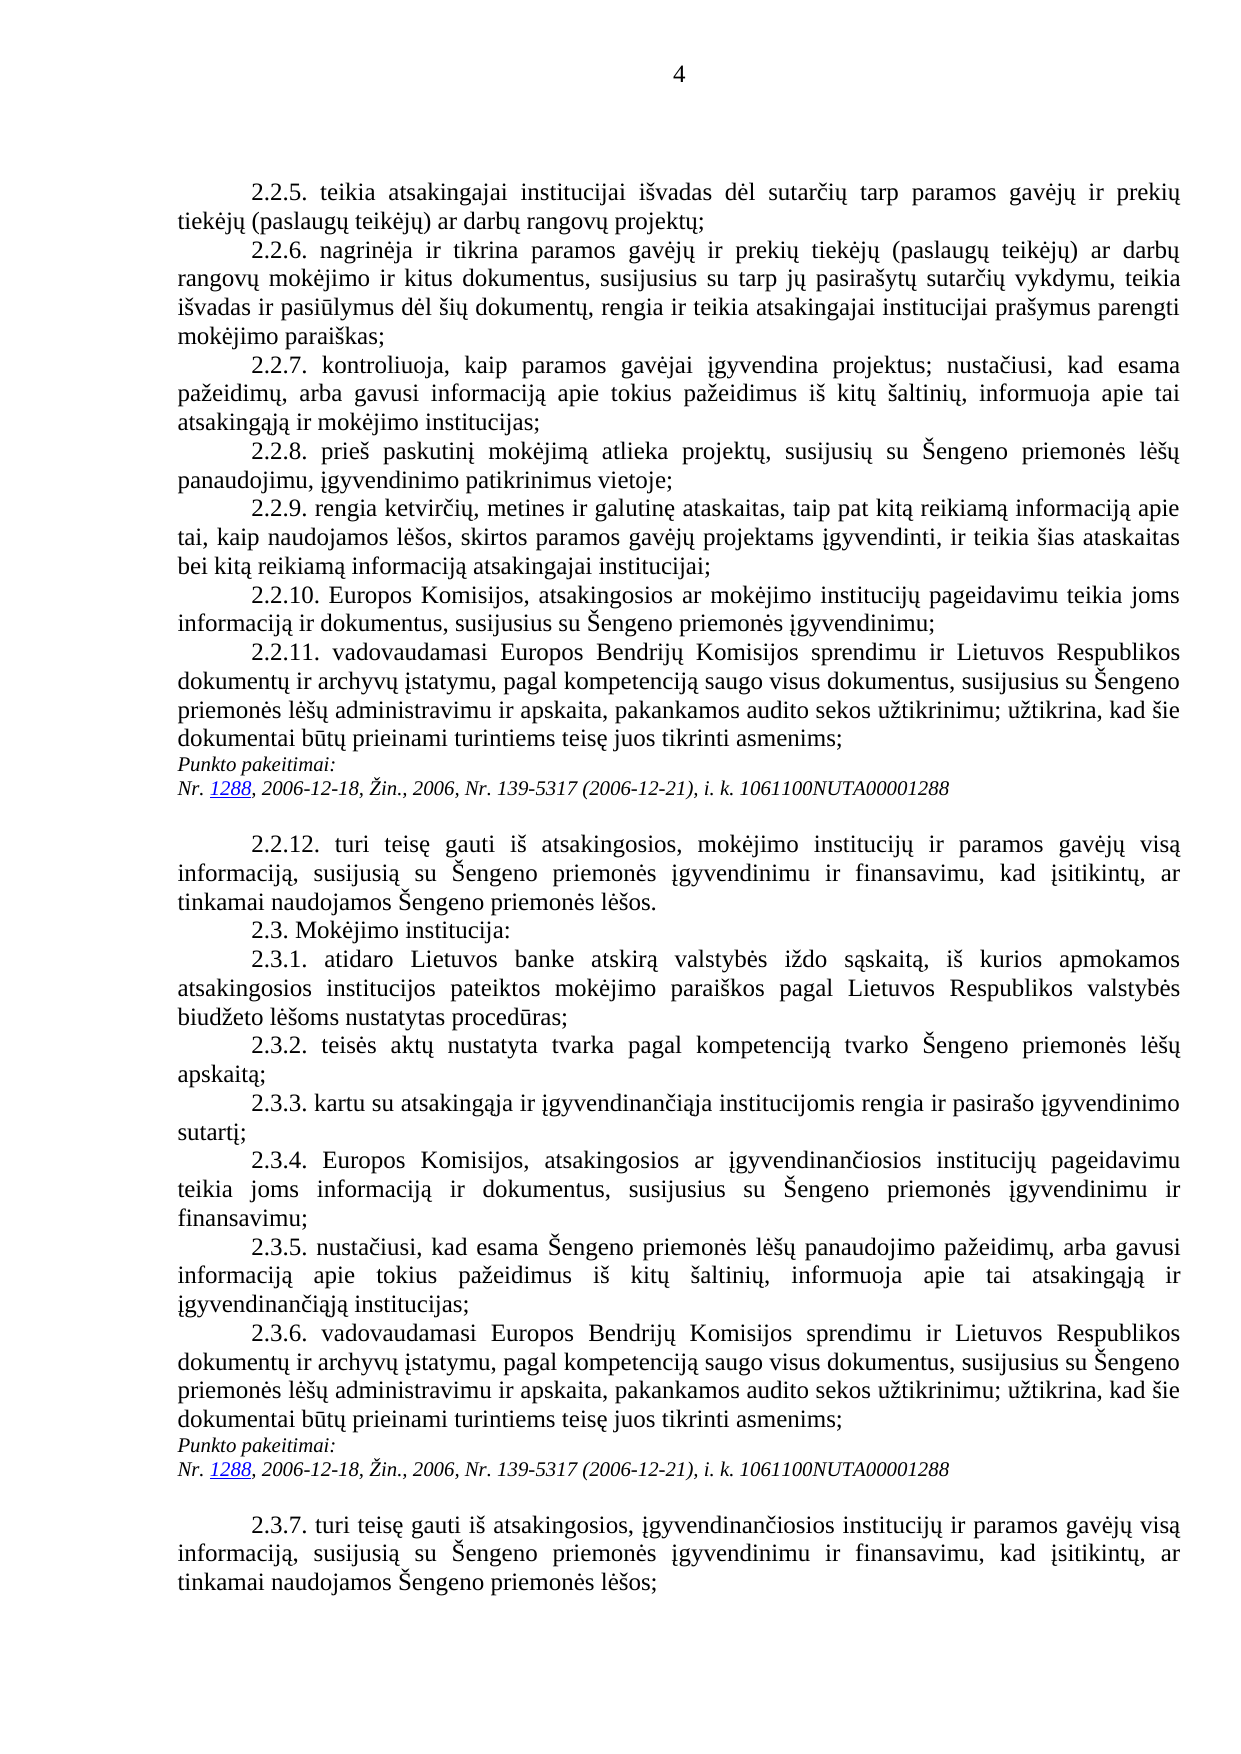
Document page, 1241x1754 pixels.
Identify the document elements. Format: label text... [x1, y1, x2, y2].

text 2.3.4. Europos Komisijos, atsakingosios ar įgyvendinančiosios institucijų pageidavimu teikia joms informaciją ir dokumentus, susijusius su Šengeno priemonės įgyvendinimu ir finansavimu; [177, 1145, 1181, 1232]
text 2.2.10. Europos Komisijos, atsakingosios ar mokėjimo institucijų pageidavimu teikia joms informaciją ir dokumentus, susijusius su Šengeno priemonės įgyvendinimu; [177, 580, 1181, 637]
text 2.3.1. atidaro Lietuvos banke atskirą valstybės iždo sąskaitą, iš kurios apmokamos atsakingosios institucijos pateiktos mokėjimo paraiškos pagal Lietuvos Respublikos valstybės biudžeto lėšoms nustatytas procedūras; [177, 944, 1181, 1030]
text 2.2.11. vadovaudamasi Europos Bendrijų Komisijos sprendimu ir Lietuvos Respublikos dokumentų ir archyvų įstatymu, pagal kompetenciją saugo visus dokumentus, susijusius su Šengeno priemonės lėšų administravimu ir apskaita, pakankamos audito sekos užtikrinimu; užtikrina, kad šie dokumentai būtų prieinami turintiems teisę juos tikrinti asmenims; [177, 637, 1181, 752]
text 2.2.5. teikia atsakingajai institucijai išvadas dėl sutarčių tarp paramos gavėjų ir prekių tiekėjų (paslaugų teikėjų) ar darbų rangovų projektų; [177, 177, 1181, 235]
text 2.2.9. rengia ketvirčių, metines ir galutinę ataskaitas, taip pat kitą reikiamą informaciją apie tai, kaip naudojamos lėšos, skirtos paramos gavėjų projektams įgyvendinti, ir teikia šias ataskaitas bei kitą reikiamą informaciją atsakingajai institucijai; [177, 493, 1181, 580]
text 2.2.12. turi teisę gauti iš atsakingosios, mokėjimo institucijų ir paramos gavėjų visą informaciją, susijusią su Šengeno priemonės įgyvendinimu ir finansavimu, kad įsitikintų, ar tinkamai naudojamos Šengeno priemonės lėšos. [177, 829, 1181, 915]
text Punkto pakeitimai: [177, 1433, 1181, 1457]
text 2.2.8. prieš paskutinį mokėjimą atlieka projektų, susijusių su Šengeno priemonės lėšų panaudojimu, įgyvendinimo patikrinimus vietoje; [177, 436, 1181, 493]
text 2.3. Mokėjimo institucija: [177, 915, 1181, 944]
text 2.3.7. turi teisę gauti iš atsakingosios, įgyvendinančiosios institucijų ir paramos gavėjų visą informaciją, susijusią su Šengeno priemonės įgyvendinimu ir finansavimu, kad įsitikintų, ar tinkamai naudojamos Šengeno priemonės lėšos; [177, 1510, 1181, 1596]
text 2.3.3. kartu su atsakingąja ir įgyvendinančiąja institucijomis rengia ir pasirašo įgyvendinimo sutartį; [177, 1088, 1181, 1145]
text 2.3.2. teisės aktų nustatyta tvarka pagal kompetenciją tvarko Šengeno priemonės lėšų apskaitą; [177, 1030, 1181, 1088]
text Nr. 1288, 2006-12-18, Žin., 2006, Nr. 139-5317 (2006-12-21), i. k. 1061100NUTA00001288 [177, 776, 1181, 800]
text Nr. 1288, 2006-12-18, Žin., 2006, Nr. 139-5317 (2006-12-21), i. k. 1061100NUTA00001288 [177, 1457, 1181, 1481]
text Punkto pakeitimai: [177, 752, 1181, 776]
text 2.3.5. nustačiusi, kad esama Šengeno priemonės lėšų panaudojimo pažeidimų, arba gavusi informaciją apie tokius pažeidimus iš kitų šaltinių, informuoja apie tai atsakingąją ir įgyvendinančiąją institucijas; [177, 1232, 1181, 1318]
text 2.3.6. vadovaudamasi Europos Bendrijų Komisijos sprendimu ir Lietuvos Respublikos dokumentų ir archyvų įstatymu, pagal kompetenciją saugo visus dokumentus, susijusius su Šengeno priemonės lėšų administravimu ir apskaita, pakankamos audito sekos užtikrinimu; užtikrina, kad šie dokumentai būtų prieinami turintiems teisę juos tikrinti asmenims; [177, 1318, 1181, 1433]
text 2.2.7. kontroliuoja, kaip paramos gavėjai įgyvendina projektus; nustačiusi, kad esama pažeidimų, arba gavusi informaciją apie tokius pažeidimus iš kitų šaltinių, informuoja apie tai atsakingąją ir mokėjimo institucijas; [177, 350, 1181, 436]
text 2.2.6. nagrinėja ir tikrina paramos gavėjų ir prekių tiekėjų (paslaugų teikėjų) ar darbų rangovų mokėjimo ir kitus dokumentus, susijusius su tarp jų pasirašytų sutarčių vykdymu, teikia išvadas ir pasiūlymus dėl šių dokumentų, rengia ir teikia atsakingajai institucijai prašymus parengti mokėjimo paraiškas; [177, 235, 1181, 350]
